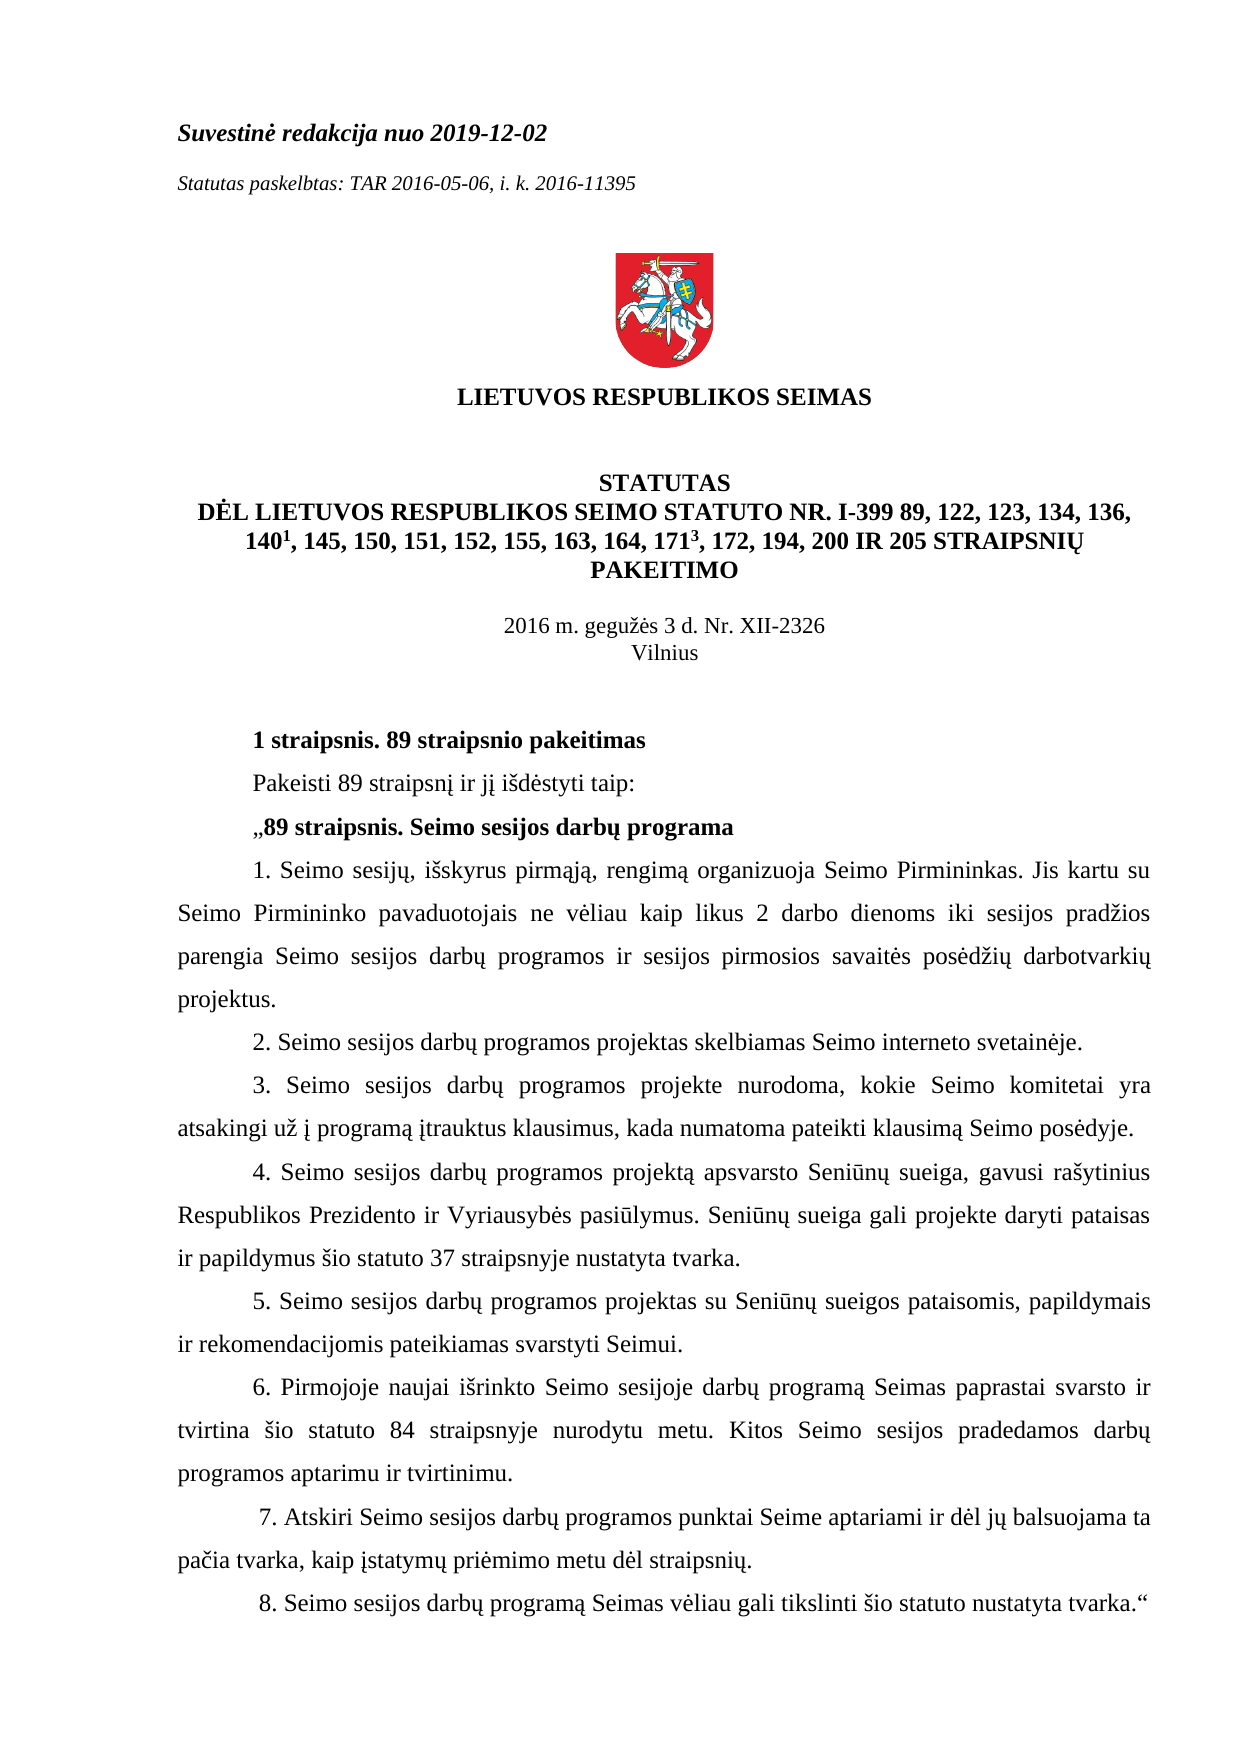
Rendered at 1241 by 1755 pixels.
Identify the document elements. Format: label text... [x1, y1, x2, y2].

text Statutas paskelbtas: TAR 2016-05-06, i. k. 2016-11395 [177, 171, 1152, 195]
text 7. Atskiri Seimo sesijos darbų programos punktai Seime aptariami ir dėl jų balsuojama ta pačia tvarka, kaip įstatymų priėmimo metu dėl straipsnių. [177, 1502, 1152, 1573]
text 2. Seimo sesijos darbų programos projektas skelbiamas Seimo interneto svetainėje. [177, 1027, 1152, 1056]
text „89 straipsnis. Seimo sesijos darbų programa [177, 812, 1152, 840]
text 3. Seimo sesijos darbų programos projekte nurodoma, kokie Seimo komitetai yra atsakingi už į programą įtrauktus klausimus, kada numatoma pateikti klausimą Seimo posėdyje. [177, 1070, 1152, 1142]
text 8. Seimo sesijos darbų programą Seimas vėliau gali tikslinti šio statuto nustatyta tvarka.“ [177, 1588, 1152, 1617]
text 6. Pirmojoje naujai išrinkto Seimo sesijoje darbų programą Seimas paprastai svarsto ir tvirtina šio statuto 84 straipsnyje nurodytu metu. Kitos Seimo sesijos pradedamos darbų programos aptarimu ir tvirtinimu. [177, 1372, 1152, 1487]
text Pakeisti 89 straipsnį ir jį išdėstyti taip: [177, 768, 1152, 797]
text Suvestinė redakcija nuo 2019-12-02 [177, 118, 1152, 147]
text STATUTAS [177, 468, 1152, 497]
text 4. Seimo sesijos darbų programos projektą apsvarsto Seniūnų sueiga, gavusi rašytinius Respublikos Prezidento ir Vyriausybės pasiūlymus. Seniūnų sueiga gali projekte daryti pataisas ir papildymus šio statuto 37 straipsnyje nustatyta tvarka. [177, 1157, 1152, 1272]
text LIETUVOS RESPUBLIKOS SEIMAS [177, 382, 1152, 411]
text 1 straipsnis. 89 straipsnio pakeitimas [177, 725, 1152, 754]
text DĖL LIETUVOS RESPUBLIKOS SEIMO STATUTO NR. I-399 89, 122, 123, 134, 136, 1401, 145, 150, 151, 152, 155, 163, 164, 1713, 172, 194, 200 IR 205 STRAIPSNIŲ PAKEITIMO [177, 497, 1152, 583]
text 2016 m. gegužės 3 d. Nr. XII-2326 [177, 612, 1152, 639]
text 1. Seimo sesijų, išskyrus pirmąją, rengimą organizuoja Seimo Pirmininkas. Jis kartu su Seimo Pirmininko pavaduotojais ne vėliau kaip likus 2 darbo dienoms iki sesijos pradžios parengia Seimo sesijos darbų programos ir sesijos pirmosios savaitės posėdžių darbotvarkių projektus. [177, 855, 1152, 1013]
text 5. Seimo sesijos darbų programos projektas su Seniūnų sueigos pataisomis, papildymais ir rekomendacijomis pateikiamas svarstyti Seimui. [177, 1286, 1152, 1358]
text Vilnius [177, 639, 1152, 665]
